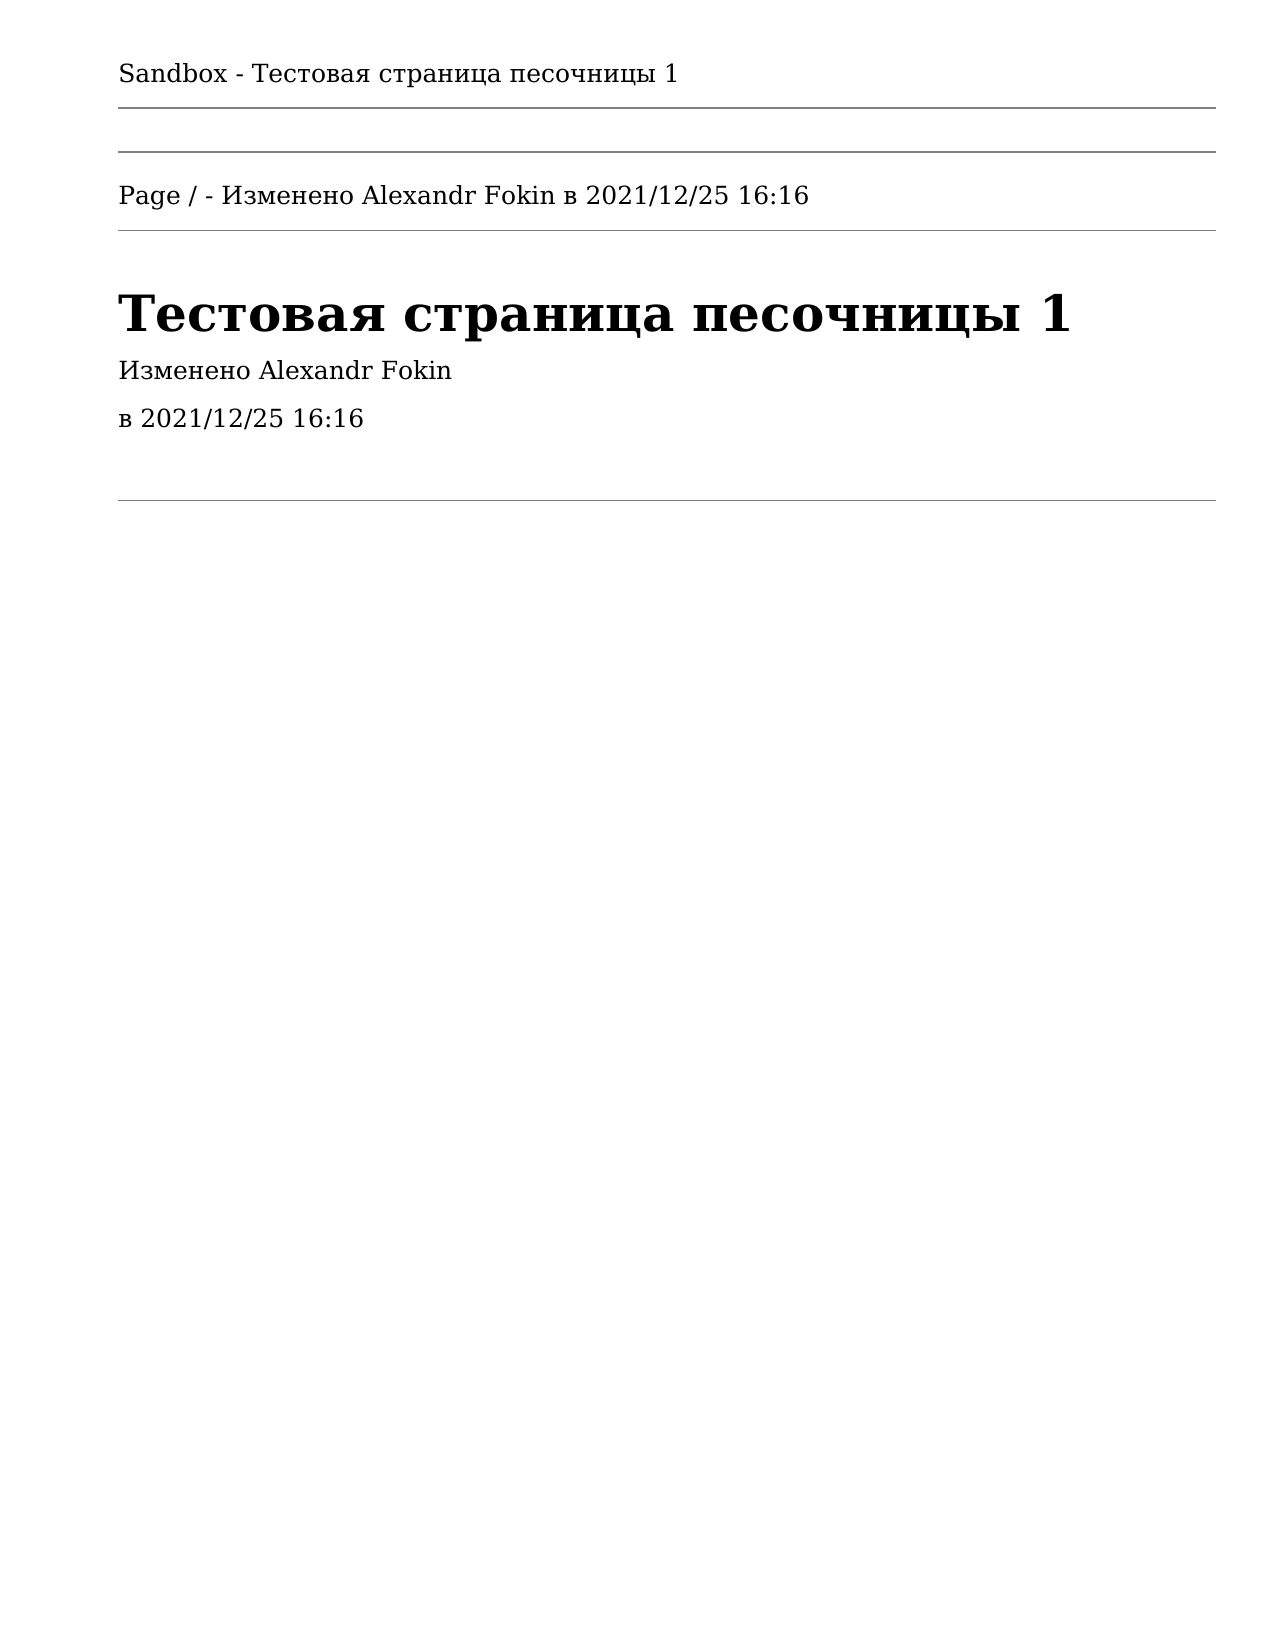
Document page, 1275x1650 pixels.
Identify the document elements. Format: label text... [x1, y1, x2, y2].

text Page / - Изменено Alexandr Fokin в 2021/12/25 16:16 [118, 182, 1216, 211]
subtitle Тестовая страница песочницы 1 [118, 284, 1216, 343]
text Изменено Alexandr Fokin [118, 356, 1216, 385]
text Sandbox - Тестовая страница песочницы 1 [118, 59, 1216, 88]
text в 2021/12/25 16:16 [118, 404, 1216, 433]
